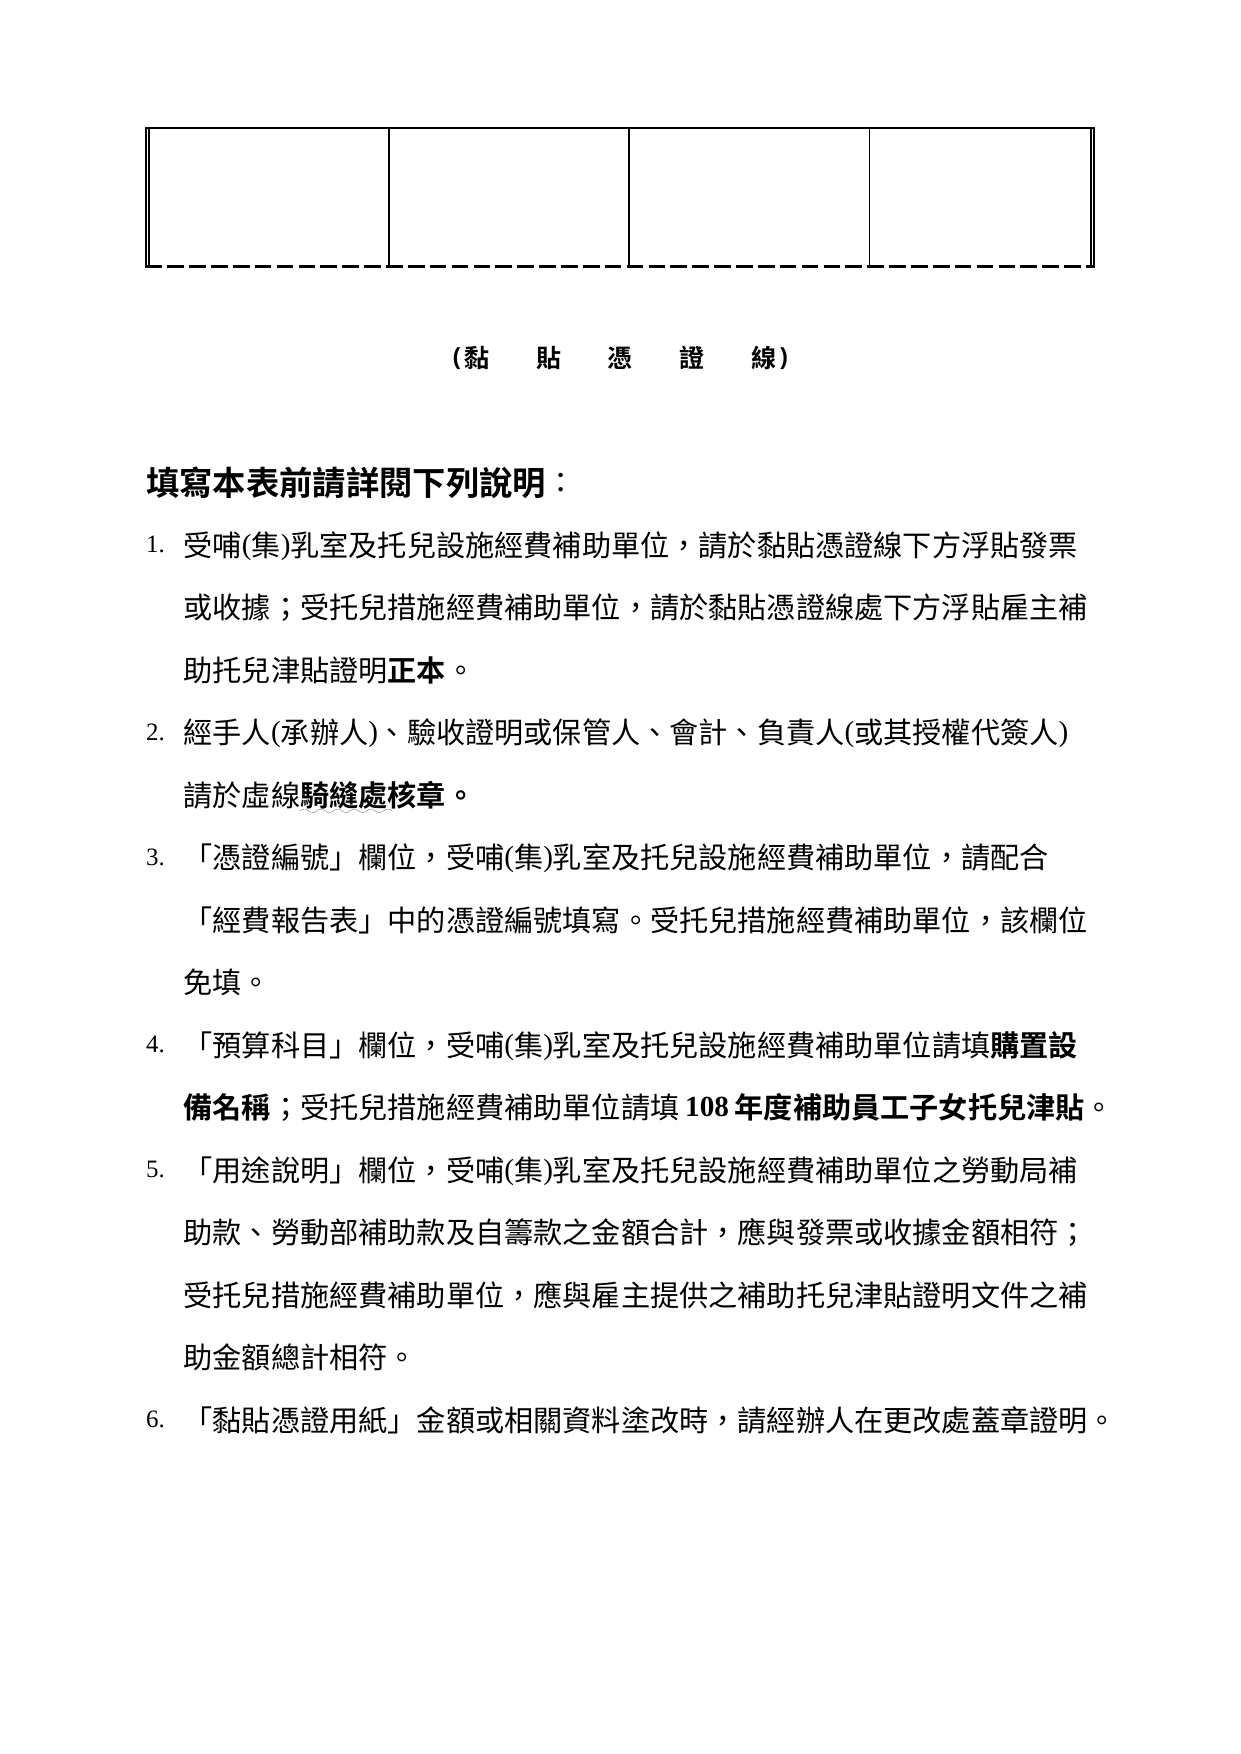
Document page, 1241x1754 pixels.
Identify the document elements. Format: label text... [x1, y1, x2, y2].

list 「用途說明」欄位，受哺(集)乳室及托兒設施經費補助單位之勞動局補助款、勞動部補助款及自籌款之金額合計，應與發票或收據金額相符；受托兒措施經費補助單位，應與雇主提供之補助托兒津貼證明文件之補助金額總計相符。 [187, 1127, 1094, 1377]
table_cell [870, 129, 1090, 264]
list 經手人(承辦人)、驗收證明或保管人、會計、負責人(或其授權代簽人)請於虛線騎縫處核章。 [187, 689, 1094, 814]
table_cell [150, 129, 388, 264]
list 受哺(集)乳室及托兒設施經費補助單位，請於黏貼憑證線下方浮貼發票或收據；受托兒措施經費補助單位，請於黏貼憑證線處下方浮貼雇主補助托兒津貼證明正本。 [187, 502, 1094, 689]
text (黏貼憑證線) [146, 314, 1094, 377]
list 「預算科目」欄位，受哺(集)乳室及托兒設施經費補助單位請填購置設備名稱；受托兒措施經費補助單位請填108年度補助員工子女托兒津貼。 [187, 1002, 1094, 1127]
text 填寫本表前請詳閱下列說明： [146, 439, 1094, 502]
list 「黏貼憑證用紙」金額或相關資料塗改時，請經辦人在更改處蓋章證明。 [187, 1377, 1094, 1439]
table_cell [630, 129, 869, 264]
list 「憑證編號」欄位，受哺(集)乳室及托兒設施經費補助單位，請配合「經費報告表」中的憑證編號填寫。受托兒措施經費補助單位，該欄位免填。 [187, 814, 1094, 1002]
table_cell [390, 129, 628, 264]
